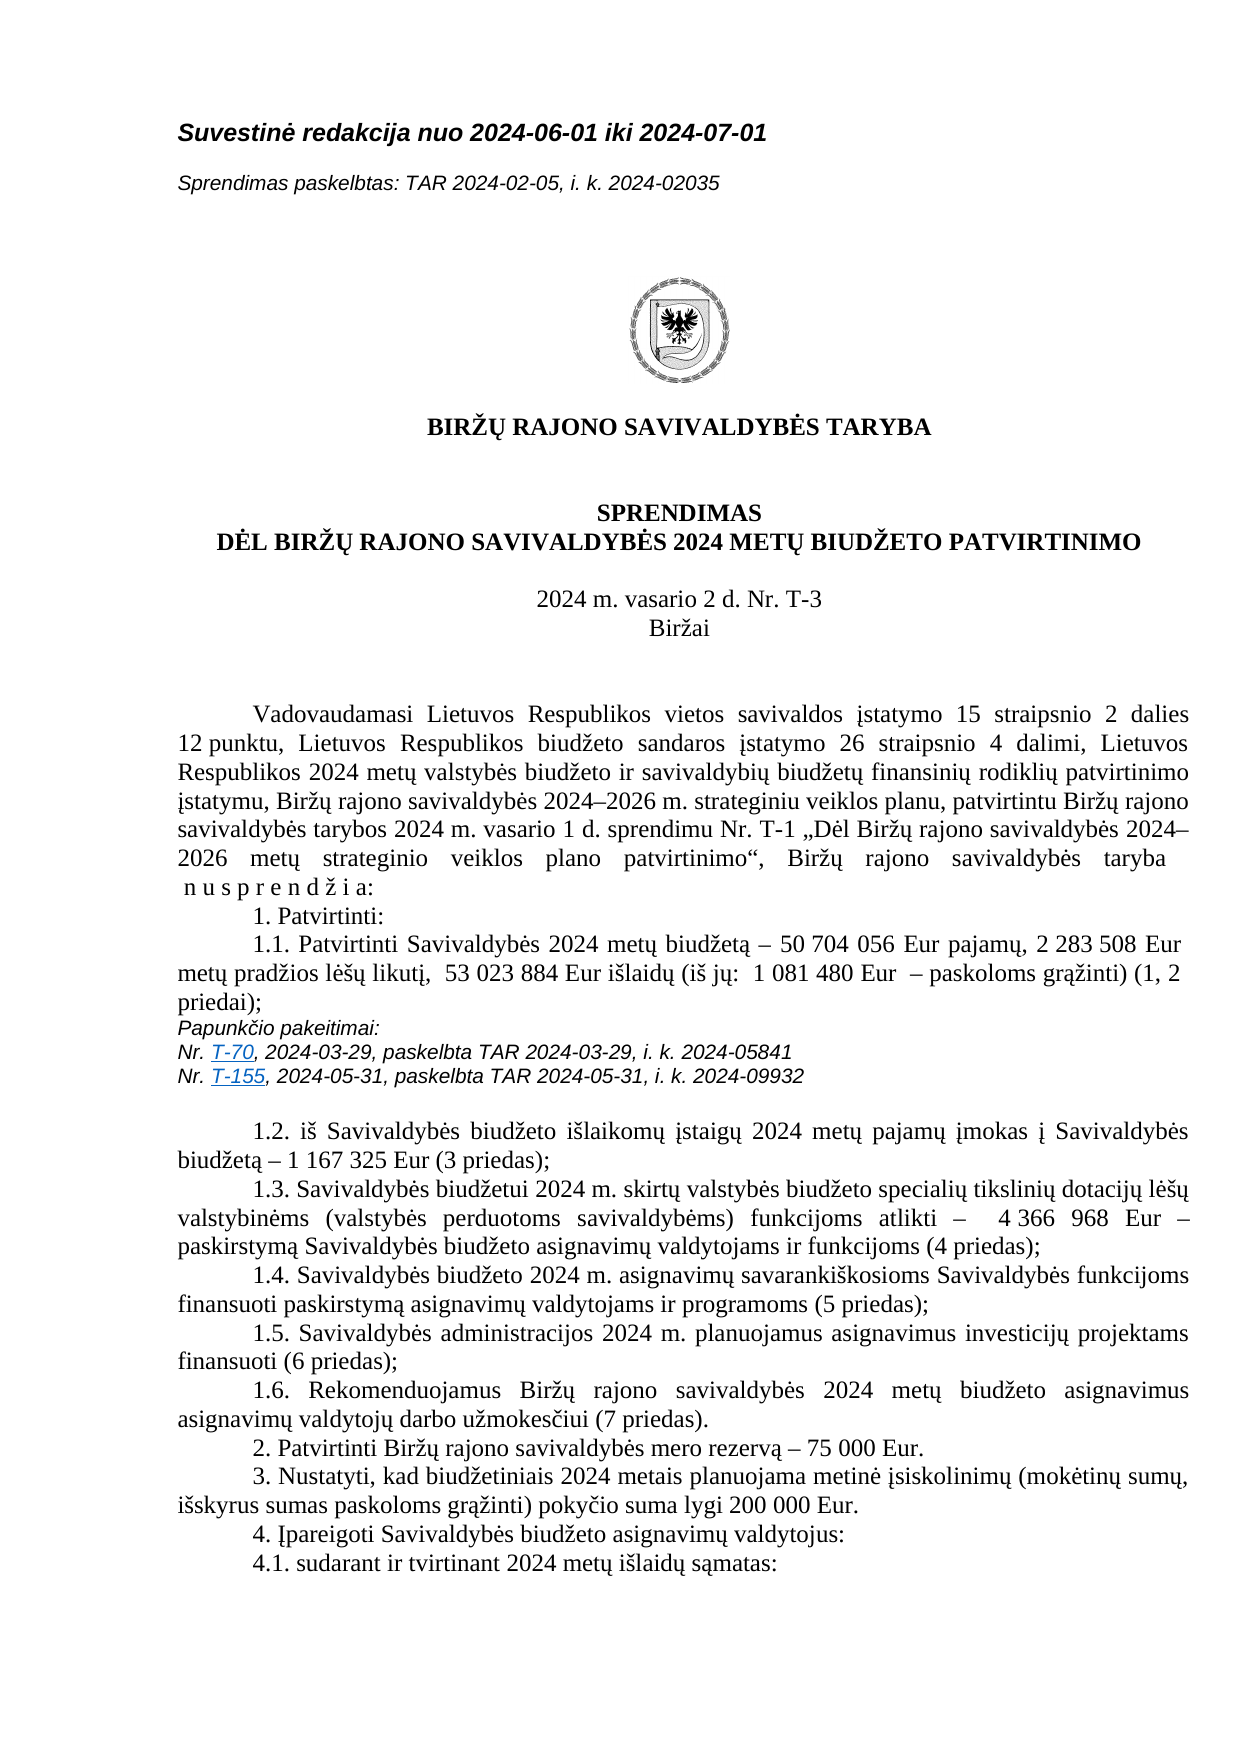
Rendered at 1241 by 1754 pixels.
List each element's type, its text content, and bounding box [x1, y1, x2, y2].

text 1.1. Patvirtinti Savivaldybės 2024 metų biudžetą – 50 704 056 Eur pajamų, 2 283 508 Eur metų pradžios lėšų likutį, 53 023 884 Eur išlaidų (iš jų: 1 081 480 Eur – paskoloms grąžinti) (1, 2 priedai); [177, 929, 1181, 1016]
text 1. Patvirtinti: [177, 901, 1190, 929]
text 3. Nustatyti, kad biudžetiniais 2024 metais planuojama metinė įsiskolinimų (mokėtinų sumų, išskyrus sumas paskoloms grąžinti) pokyčio suma lygi 200 000 Eur. [177, 1461, 1190, 1519]
text 1.5. Savivaldybės administracijos 2024 m. planuojamus asignavimus investicijų projektams finansuoti (6 priedas); [177, 1318, 1190, 1375]
text Sprendimas paskelbtas: TAR 2024-02-05, i. k. 2024-02035 [177, 171, 1181, 195]
text 4.1. sudarant ir tvirtinant 2024 metų išlaidų sąmatas: [177, 1548, 1190, 1576]
subtitle DĖL BIRŽŲ RAJONO SAVIVALDYBĖS 2024 METŲ BIUDŽETO PATVIRTINIMO [177, 527, 1181, 556]
subtitle SPRENDIMAS [177, 498, 1181, 527]
text Vadovaudamasi Lietuvos Respublikos vietos savivaldos įstatymo 15 straipsnio 2 dalies 12 punktu, Lietuvos Respublikos biudžeto sandaros įstatymo 26 straipsnio 4 dalimi, Lietuvos Respublikos 2024 metų valstybės biudžeto ir savivaldybių biudžetų finansinių rodiklių patvirtinimo įstatymu, Biržų rajono savivaldybės 2024–2026 m. strateginiu veiklos planu, patvirtintu Biržų rajono savivaldybės tarybos 2024 m. vasario 1 d. sprendimu Nr. T-1 „Dėl Biržų rajono savivaldybės 2024–2026 metų strateginio veiklos plano patvirtinimo“, Biržų rajono savivaldybės taryba n u s p r e n d ž i a: [177, 699, 1190, 901]
text Suvestinė redakcija nuo 2024-06-01 iki 2024-07-01 [177, 118, 1181, 147]
text 1.3. Savivaldybės biudžetui 2024 m. skirtų valstybės biudžeto specialių tikslinių dotacijų lėšų valstybinėms (valstybės perduotoms savivaldybėms) funkcijoms atlikti – 4 366 968 Eur – paskirstymą Savivaldybės biudžeto asignavimų valdytojams ir funkcijoms (4 priedas); [177, 1174, 1190, 1260]
text 1.4. Savivaldybės biudžeto 2024 m. asignavimų savarankiškosioms Savivaldybės funkcijoms finansuoti paskirstymą asignavimų valdytojams ir programoms (5 priedas); [177, 1260, 1190, 1318]
subtitle 2024 m. vasario 2 d. Nr. T-3 [177, 584, 1181, 613]
text 4. Įpareigoti Savivaldybės biudžeto asignavimų valdytojus: [177, 1519, 1190, 1548]
subtitle Biržai [177, 613, 1181, 642]
text Nr. T-70, 2024-03-29, paskelbta TAR 2024-03-29, i. k. 2024-05841 [177, 1040, 1181, 1064]
text Nr. T-155, 2024-05-31, paskelbta TAR 2024-05-31, i. k. 2024-09932 [177, 1064, 1181, 1088]
subtitle BIRŽŲ RAJONO SAVIVALDYBĖS TARYBA [177, 412, 1181, 441]
text 1.6. Rekomenduojamus Biržų rajono savivaldybės 2024 metų biudžeto asignavimus asignavimų valdytojų darbo užmokesčiui (7 priedas). [177, 1375, 1190, 1433]
text Papunkčio pakeitimai: [177, 1016, 1181, 1040]
text 2. Patvirtinti Biržų rajono savivaldybės mero rezervą – 75 000 Eur. [177, 1433, 1190, 1461]
text 1.2. iš Savivaldybės biudžeto išlaikomų įstaigų 2024 metų pajamų įmokas į Savivaldybės biudžetą – 1 167 325 Eur (3 priedas); [177, 1116, 1190, 1174]
